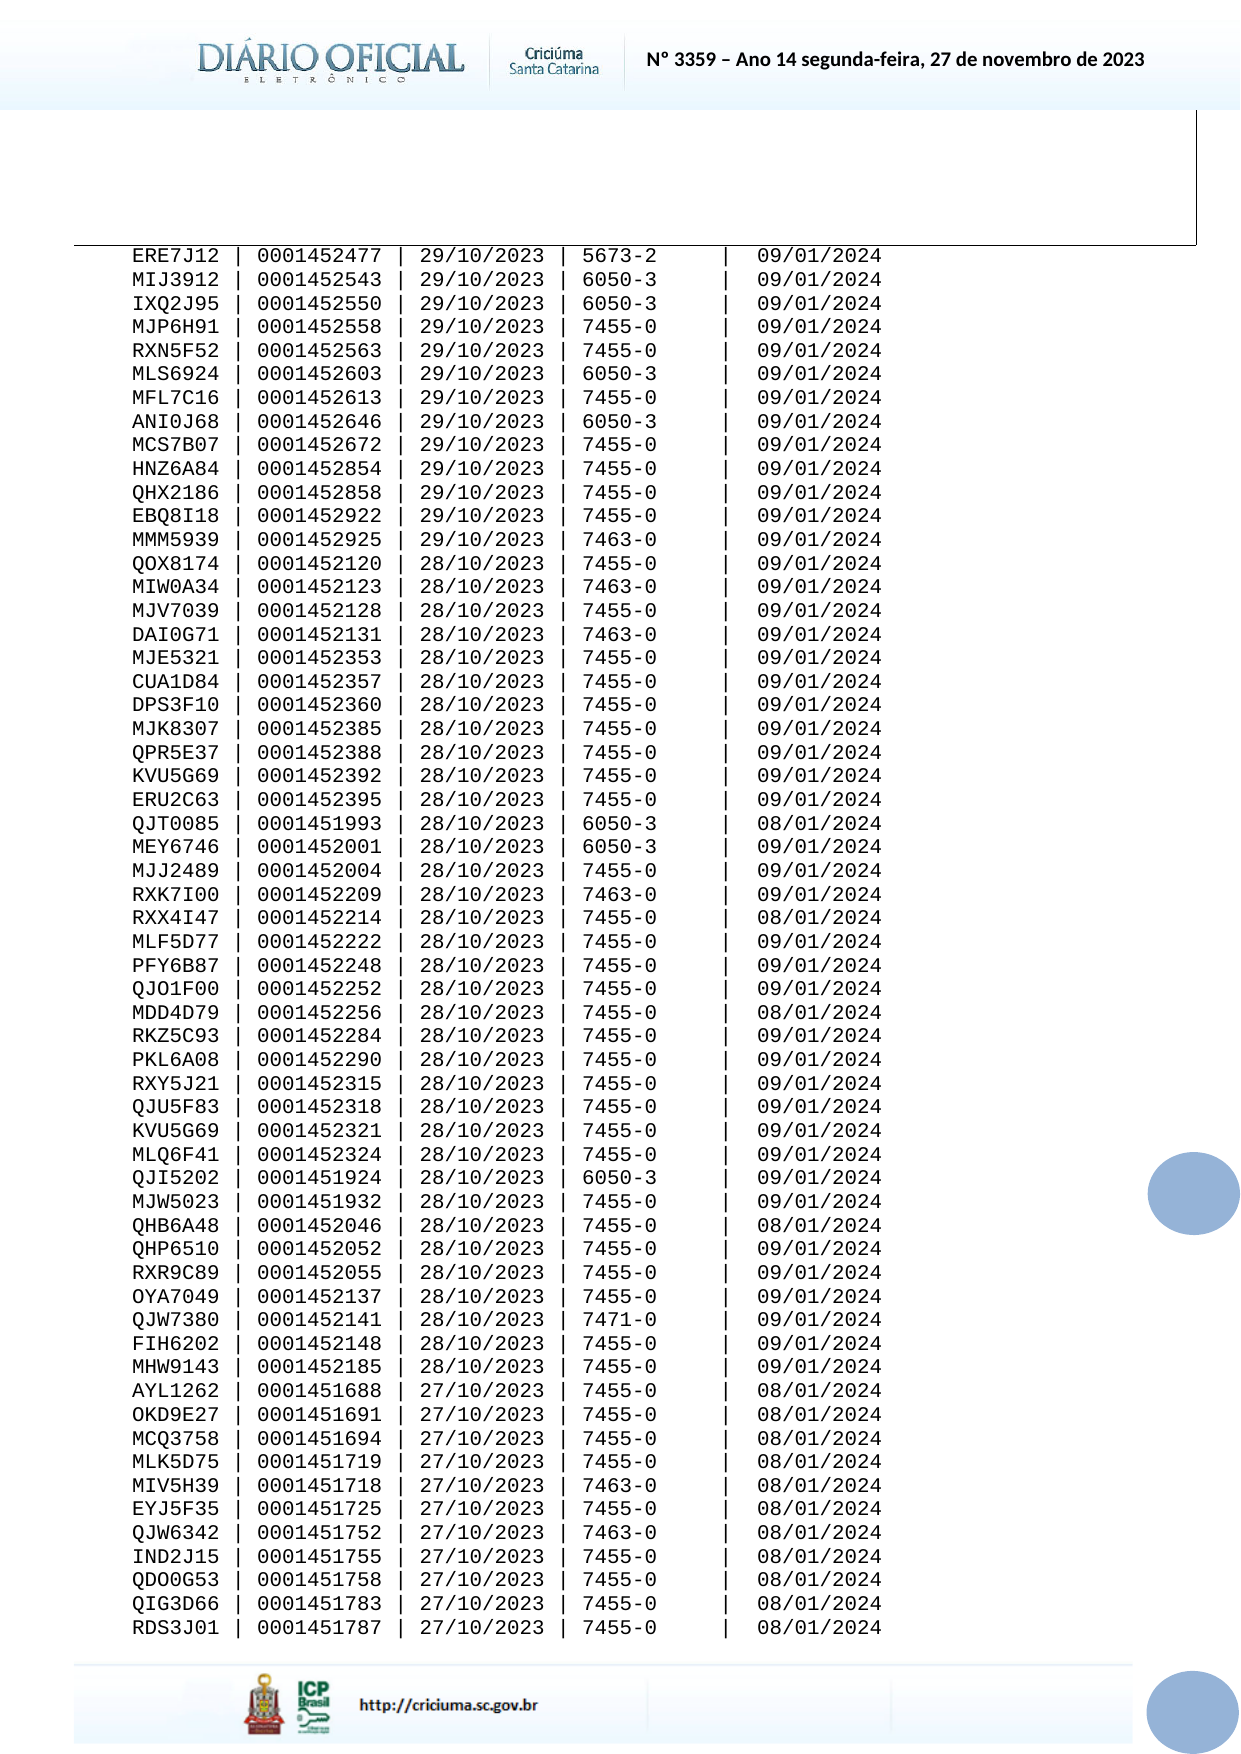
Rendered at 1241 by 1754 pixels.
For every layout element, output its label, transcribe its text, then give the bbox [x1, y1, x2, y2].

text MCS7B07 | 0001452672 | 29/10/2023 | 7455-0 | 09/01/2024 [44, 434, 1196, 458]
text PKL6A08 | 0001452290 | 28/10/2023 | 7455-0 | 09/01/2024 [44, 1049, 1196, 1073]
text MCQ3758 | 0001451694 | 27/10/2023 | 7455-0 | 08/01/2024 [44, 1427, 1196, 1451]
text MEY6746 | 0001452001 | 28/10/2023 | 6050-3 | 09/01/2024 [44, 836, 1196, 860]
text MDD4D79 | 0001452256 | 28/10/2023 | 7455-0 | 08/01/2024 [44, 1002, 1196, 1026]
text PFY6B87 | 0001452248 | 28/10/2023 | 7455-0 | 09/01/2024 [44, 954, 1196, 978]
text DPS3F10 | 0001452360 | 28/10/2023 | 7455-0 | 09/01/2024 [44, 694, 1196, 718]
text MIJ3912 | 0001452543 | 29/10/2023 | 6050-3 | 09/01/2024 [44, 269, 1196, 292]
text EYJ5F35 | 0001451725 | 27/10/2023 | 7455-0 | 08/01/2024 [44, 1498, 1196, 1522]
text MJJ2489 | 0001452004 | 28/10/2023 | 7455-0 | 09/01/2024 [44, 860, 1196, 884]
text MLQ6F41 | 0001452324 | 28/10/2023 | 7455-0 | 09/01/2024 [44, 1144, 1196, 1167]
text MMM5939 | 0001452925 | 29/10/2023 | 7463-0 | 09/01/2024 [44, 529, 1196, 553]
text QJW6342 | 0001451752 | 27/10/2023 | 7463-0 | 08/01/2024 [44, 1522, 1196, 1546]
text RXX4I47 | 0001452214 | 28/10/2023 | 7455-0 | 08/01/2024 [44, 907, 1196, 931]
text MIW0A34 | 0001452123 | 28/10/2023 | 7463-0 | 09/01/2024 [44, 576, 1196, 600]
text MFL7C16 | 0001452613 | 29/10/2023 | 7455-0 | 09/01/2024 [44, 387, 1196, 411]
text KVU5G69 | 0001452321 | 28/10/2023 | 7455-0 | 09/01/2024 [44, 1120, 1196, 1144]
text RXR9C89 | 0001452055 | 28/10/2023 | 7455-0 | 09/01/2024 [44, 1262, 1196, 1286]
text RXY5J21 | 0001452315 | 28/10/2023 | 7455-0 | 09/01/2024 [44, 1073, 1196, 1096]
text MIV5H39 | 0001451718 | 27/10/2023 | 7463-0 | 08/01/2024 [44, 1475, 1196, 1498]
text FIH6202 | 0001452148 | 28/10/2023 | 7455-0 | 09/01/2024 [44, 1333, 1196, 1357]
text QJT0085 | 0001451993 | 28/10/2023 | 6050-3 | 08/01/2024 [44, 813, 1196, 836]
text RDS3J01 | 0001451787 | 27/10/2023 | 7455-0 | 08/01/2024 [44, 1617, 1196, 1640]
text MJK8307 | 0001452385 | 28/10/2023 | 7455-0 | 09/01/2024 [44, 718, 1196, 742]
text OYA7049 | 0001452137 | 28/10/2023 | 7455-0 | 09/01/2024 [44, 1286, 1196, 1309]
text RKZ5C93 | 0001452284 | 28/10/2023 | 7455-0 | 09/01/2024 [44, 1026, 1196, 1049]
text OKD9E27 | 0001451691 | 27/10/2023 | 7455-0 | 08/01/2024 [44, 1404, 1196, 1427]
text RXK7I00 | 0001452209 | 28/10/2023 | 7463-0 | 09/01/2024 [44, 884, 1196, 907]
text QJU5F83 | 0001452318 | 28/10/2023 | 7455-0 | 09/01/2024 [44, 1096, 1196, 1120]
text QHP6510 | 0001452052 | 28/10/2023 | 7455-0 | 09/01/2024 [44, 1238, 1196, 1262]
text ANI0J68 | 0001452646 | 29/10/2023 | 6050-3 | 09/01/2024 [44, 411, 1196, 434]
text MJV7039 | 0001452128 | 28/10/2023 | 7455-0 | 09/01/2024 [44, 600, 1196, 623]
text MJW5023 | 0001451932 | 28/10/2023 | 7455-0 | 09/01/2024 [44, 1191, 1153, 1215]
text KVU5G69 | 0001452392 | 28/10/2023 | 7455-0 | 09/01/2024 [44, 765, 1196, 789]
text QOX8174 | 0001452120 | 28/10/2023 | 7455-0 | 09/01/2024 [44, 553, 1196, 576]
text MLK5D75 | 0001451719 | 27/10/2023 | 7455-0 | 08/01/2024 [44, 1451, 1196, 1475]
text AYL1262 | 0001451688 | 27/10/2023 | 7455-0 | 08/01/2024 [44, 1380, 1196, 1404]
text QJW7380 | 0001452141 | 28/10/2023 | 7471-0 | 09/01/2024 [44, 1309, 1196, 1333]
text QPR5E37 | 0001452388 | 28/10/2023 | 7455-0 | 09/01/2024 [44, 742, 1196, 765]
text QHX2186 | 0001452858 | 29/10/2023 | 7455-0 | 09/01/2024 [44, 482, 1196, 505]
text QJI5202 | 0001451924 | 28/10/2023 | 6050-3 | 09/01/2024 [44, 1167, 1157, 1191]
text EBQ8I18 | 0001452922 | 29/10/2023 | 7455-0 | 09/01/2024 [44, 505, 1196, 529]
text CUA1D84 | 0001452357 | 28/10/2023 | 7455-0 | 09/01/2024 [44, 671, 1196, 694]
text QHB6A48 | 0001452046 | 28/10/2023 | 7455-0 | 08/01/2024 [44, 1215, 1196, 1238]
text MLS6924 | 0001452603 | 29/10/2023 | 6050-3 | 09/01/2024 [44, 363, 1196, 387]
text MLF5D77 | 0001452222 | 28/10/2023 | 7455-0 | 09/01/2024 [44, 931, 1196, 954]
text RXN5F52 | 0001452563 | 29/10/2023 | 7455-0 | 09/01/2024 [44, 340, 1196, 363]
text MHW9143 | 0001452185 | 28/10/2023 | 7455-0 | 09/01/2024 [44, 1357, 1196, 1380]
text ERE7J12 | 0001452477 | 29/10/2023 | 5673-2 | 09/01/2024 [44, 245, 1196, 269]
text IND2J15 | 0001451755 | 27/10/2023 | 7455-0 | 08/01/2024 [44, 1546, 1196, 1569]
text QJO1F00 | 0001452252 | 28/10/2023 | 7455-0 | 09/01/2024 [44, 978, 1196, 1002]
text DAI0G71 | 0001452131 | 28/10/2023 | 7463-0 | 09/01/2024 [44, 623, 1196, 647]
text MJE5321 | 0001452353 | 28/10/2023 | 7455-0 | 09/01/2024 [44, 647, 1196, 671]
text QIG3D66 | 0001451783 | 27/10/2023 | 7455-0 | 08/01/2024 [44, 1593, 1196, 1617]
text ERU2C63 | 0001452395 | 28/10/2023 | 7455-0 | 09/01/2024 [44, 789, 1196, 813]
text MJP6H91 | 0001452558 | 29/10/2023 | 7455-0 | 09/01/2024 [44, 316, 1196, 340]
text QDO0G53 | 0001451758 | 27/10/2023 | 7455-0 | 08/01/2024 [44, 1569, 1196, 1593]
text IXQ2J95 | 0001452550 | 29/10/2023 | 6050-3 | 09/01/2024 [44, 292, 1196, 316]
text HNZ6A84 | 0001452854 | 29/10/2023 | 7455-0 | 09/01/2024 [44, 458, 1196, 482]
